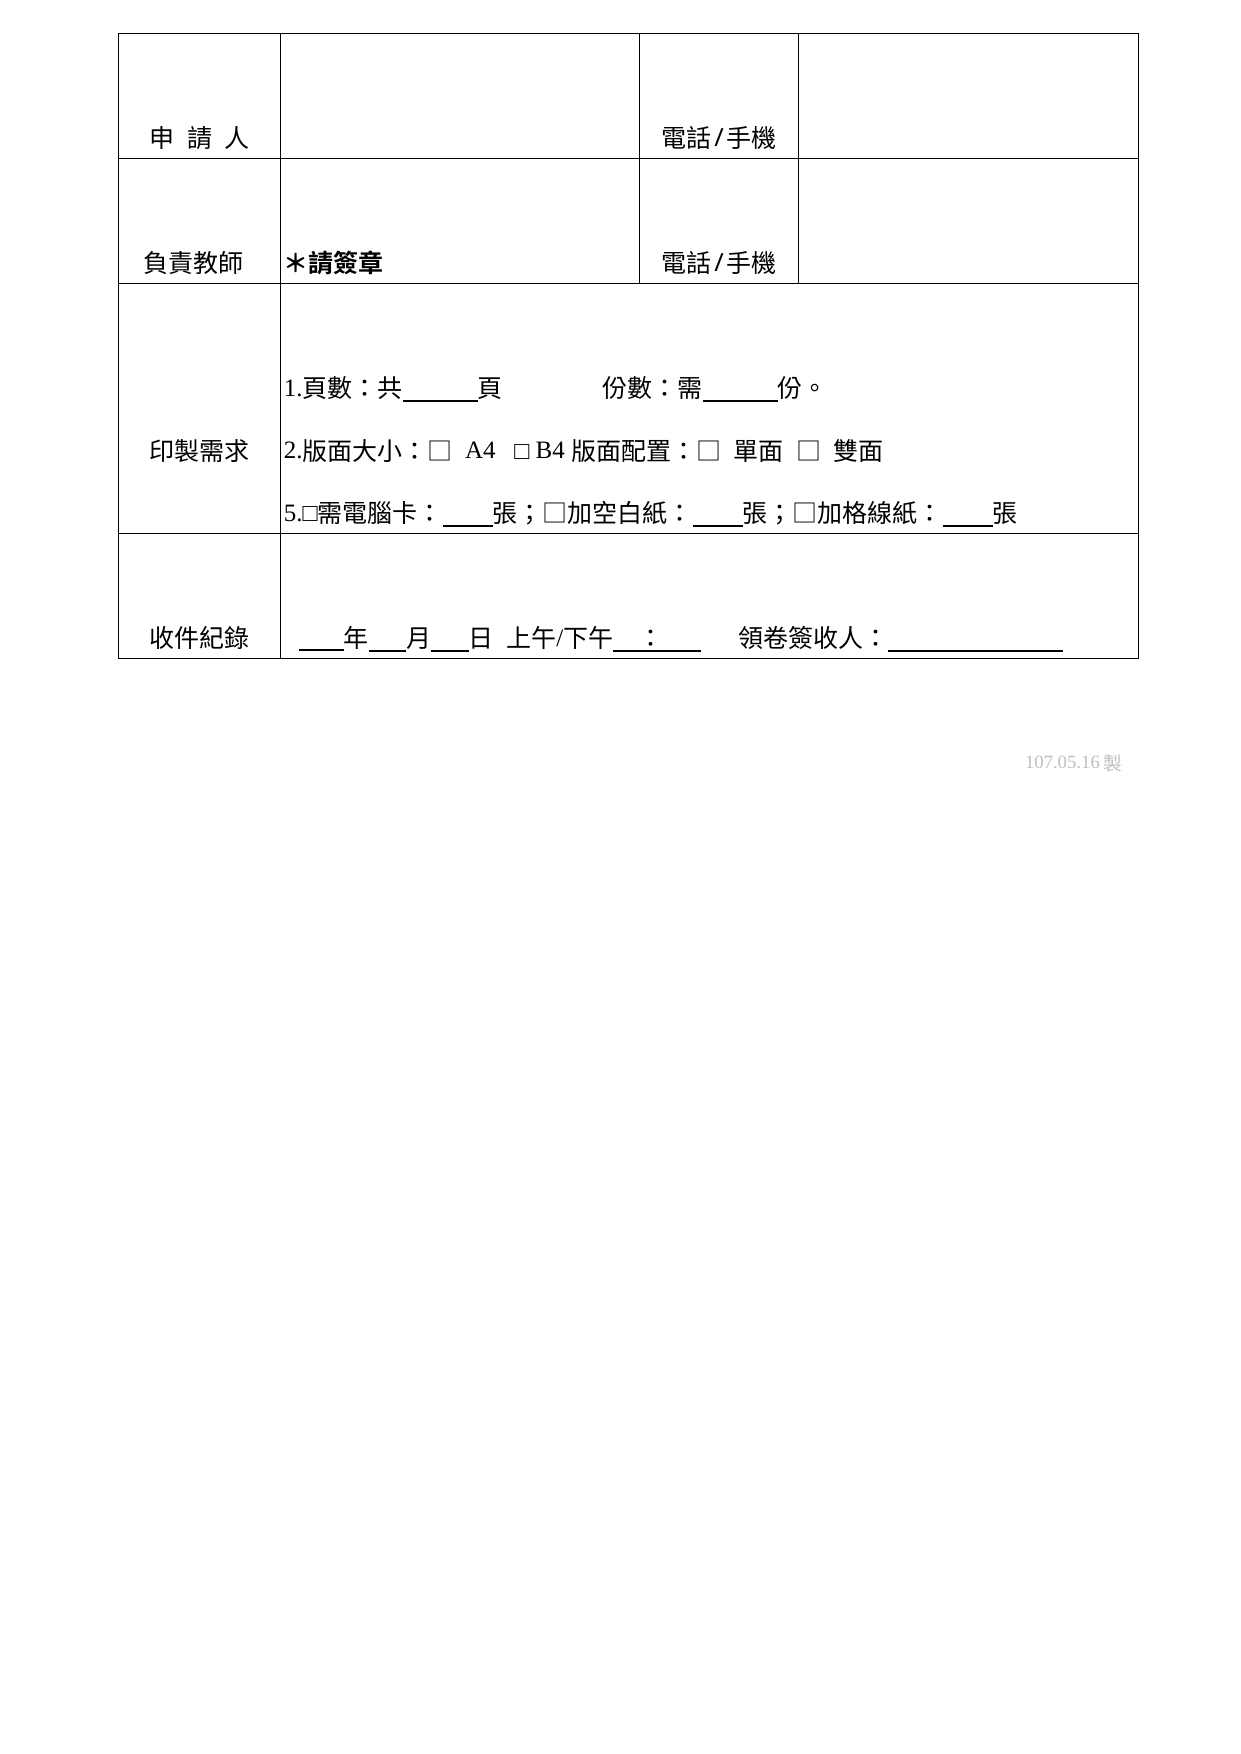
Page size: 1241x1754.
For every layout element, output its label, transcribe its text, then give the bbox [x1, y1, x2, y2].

table_cell 申 請 人 [119, 34, 280, 158]
text 107.05.16製 [118, 720, 1122, 783]
table_cell [799, 34, 1138, 158]
table_cell 1.頁數：共 頁 份數：需 份。 2.版面大小：□ A4 □ B4 版面配置：□ 單面 □ 雙面 5.□需電腦卡： 張；□加空白紙： 張；□加格線紙： 張 [281, 284, 1138, 533]
table_cell 印製需求 [119, 284, 280, 533]
table_cell [799, 159, 1138, 283]
table_cell [281, 34, 639, 158]
table_cell 負責教師 [119, 159, 280, 283]
table_cell 電話/手機 [640, 159, 798, 283]
table_cell ＊請簽章 [281, 159, 639, 283]
table_cell 年 月 日 上午/下午 ： 領卷簽收人： [281, 534, 1138, 658]
table_cell 電話/手機 [640, 34, 798, 158]
table_cell 收件紀錄 [119, 534, 280, 658]
